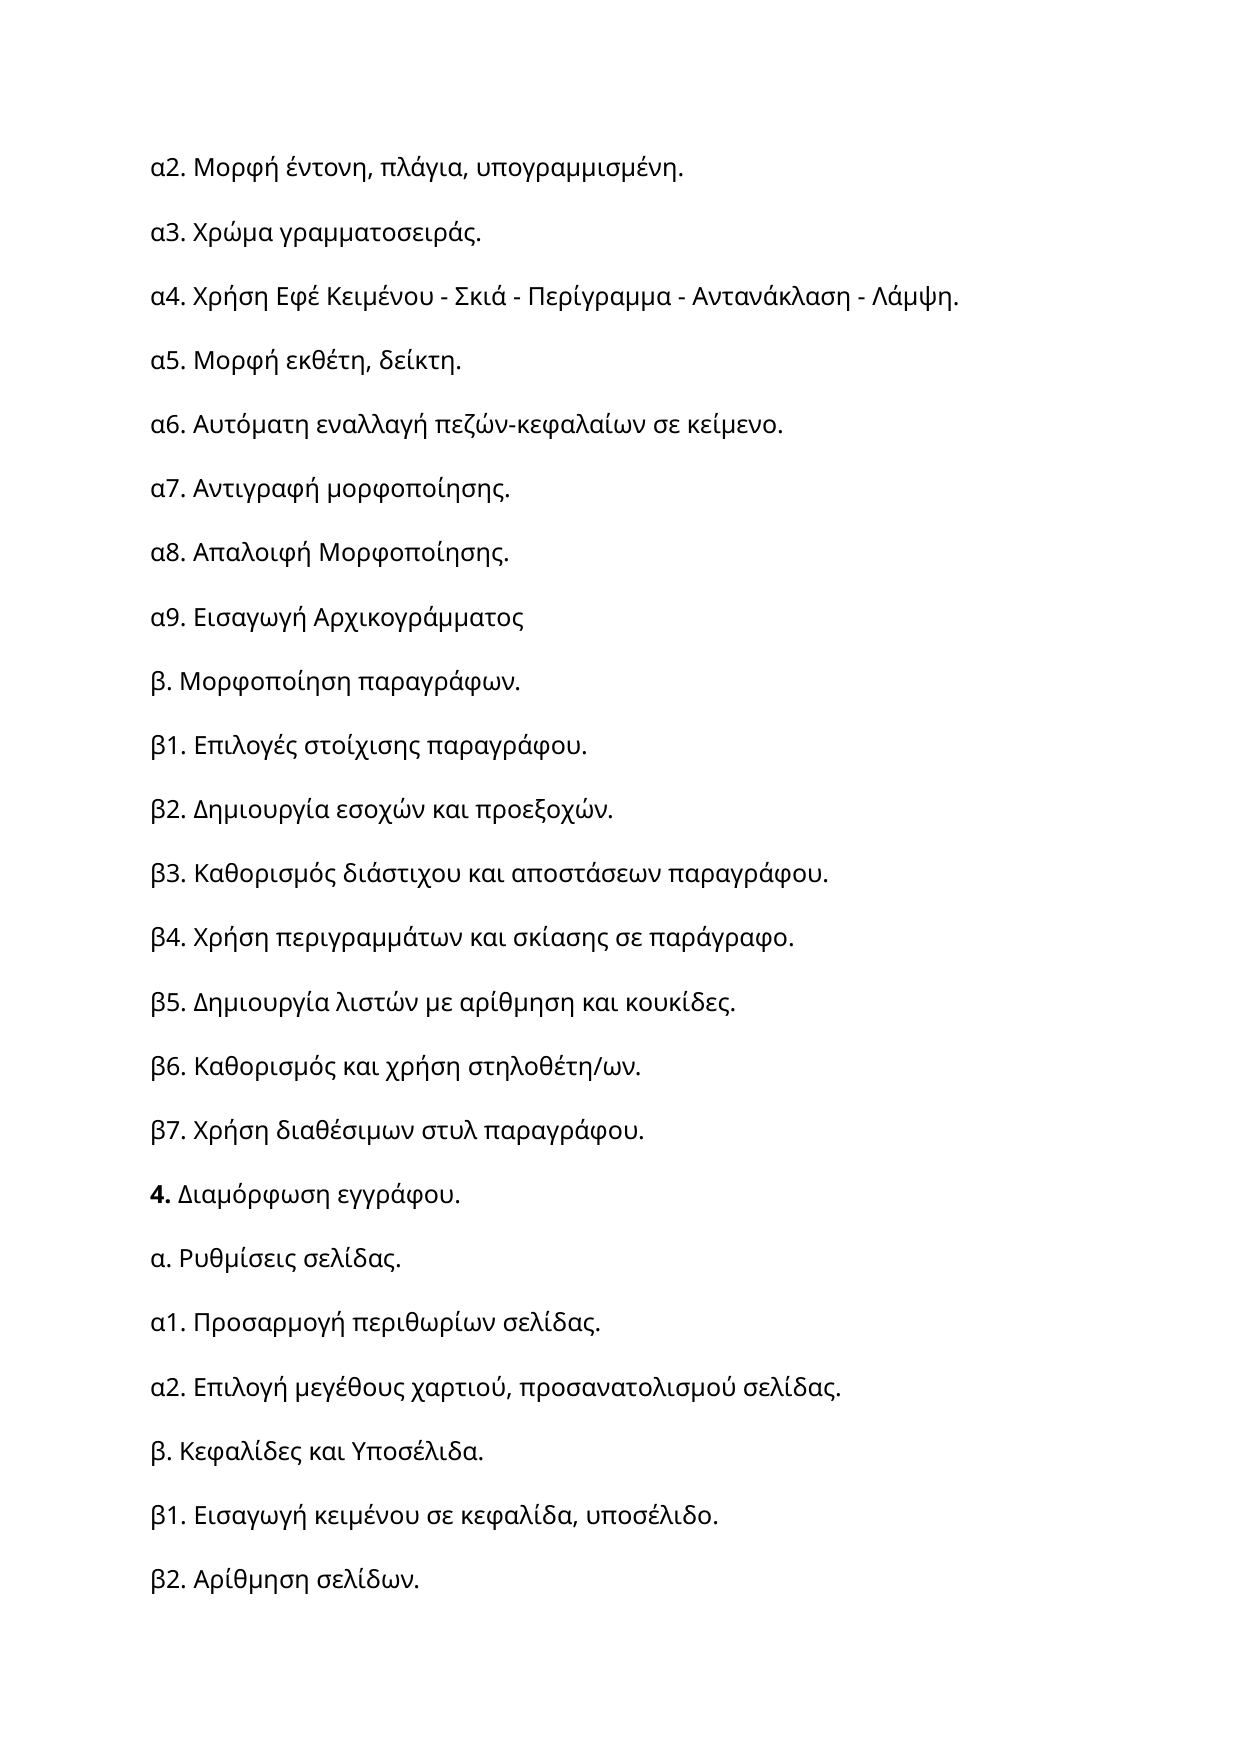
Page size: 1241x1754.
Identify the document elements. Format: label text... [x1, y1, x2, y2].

text β2. Αρίθμηση σελίδων. [150, 1562, 1090, 1596]
text β2. Δημιουργία εσοχών και προεξοχών. [150, 792, 1090, 826]
text α9. Εισαγωγή Αρχικογράμματος [150, 599, 1090, 633]
text α1. Προσαρμογή περιθωρίων σελίδας. [150, 1305, 1090, 1339]
text β4. Χρήση περιγραμμάτων και σκίασης σε παράγραφο. [150, 920, 1090, 954]
text 4. Διαμόρφωση εγγράφου. [150, 1177, 1090, 1211]
text β6. Καθορισμός και χρήση στηλοθέτη/ων. [150, 1048, 1090, 1082]
text α2. Μορφή έντονη, πλάγια, υπογραμμισμένη. [150, 150, 1090, 184]
text β1. Επιλογές στοίχισης παραγράφου. [150, 727, 1090, 762]
text β5. Δημιουργία λιστών με αρίθμηση και κουκίδες. [150, 984, 1090, 1018]
text β1. Εισαγωγή κειμένου σε κεφαλίδα, υποσέλιδο. [150, 1497, 1090, 1532]
text α8. Απαλοιφή Μορφοποίησης. [150, 535, 1090, 569]
text α5. Μορφή εκθέτη, δείκτη. [150, 342, 1090, 377]
text α. Ρυθμίσεις σελίδας. [150, 1241, 1090, 1275]
text β. Μορφοποίηση παραγράφων. [150, 663, 1090, 697]
text β3. Καθορισμός διάστιχου και αποστάσεων παραγράφου. [150, 856, 1090, 890]
text β7. Χρήση διαθέσιμων στυλ παραγράφου. [150, 1112, 1090, 1147]
text α7. Αντιγραφή μορφοποίησης. [150, 471, 1090, 505]
text α3. Χρώμα γραμματοσειράς. [150, 214, 1090, 248]
text α4. Χρήση Εφέ Κειμένου - Σκιά - Περίγραμμα - Αντανάκλαση - Λάμψη. [150, 278, 1090, 312]
text β. Κεφαλίδες και Υποσέλιδα. [150, 1433, 1090, 1467]
text α2. Επιλογή μεγέθους χαρτιού, προσανατολισμού σελίδας. [150, 1369, 1090, 1403]
text α6. Αυτόματη εναλλαγή πεζών-κεφαλαίων σε κείμενο. [150, 407, 1090, 441]
